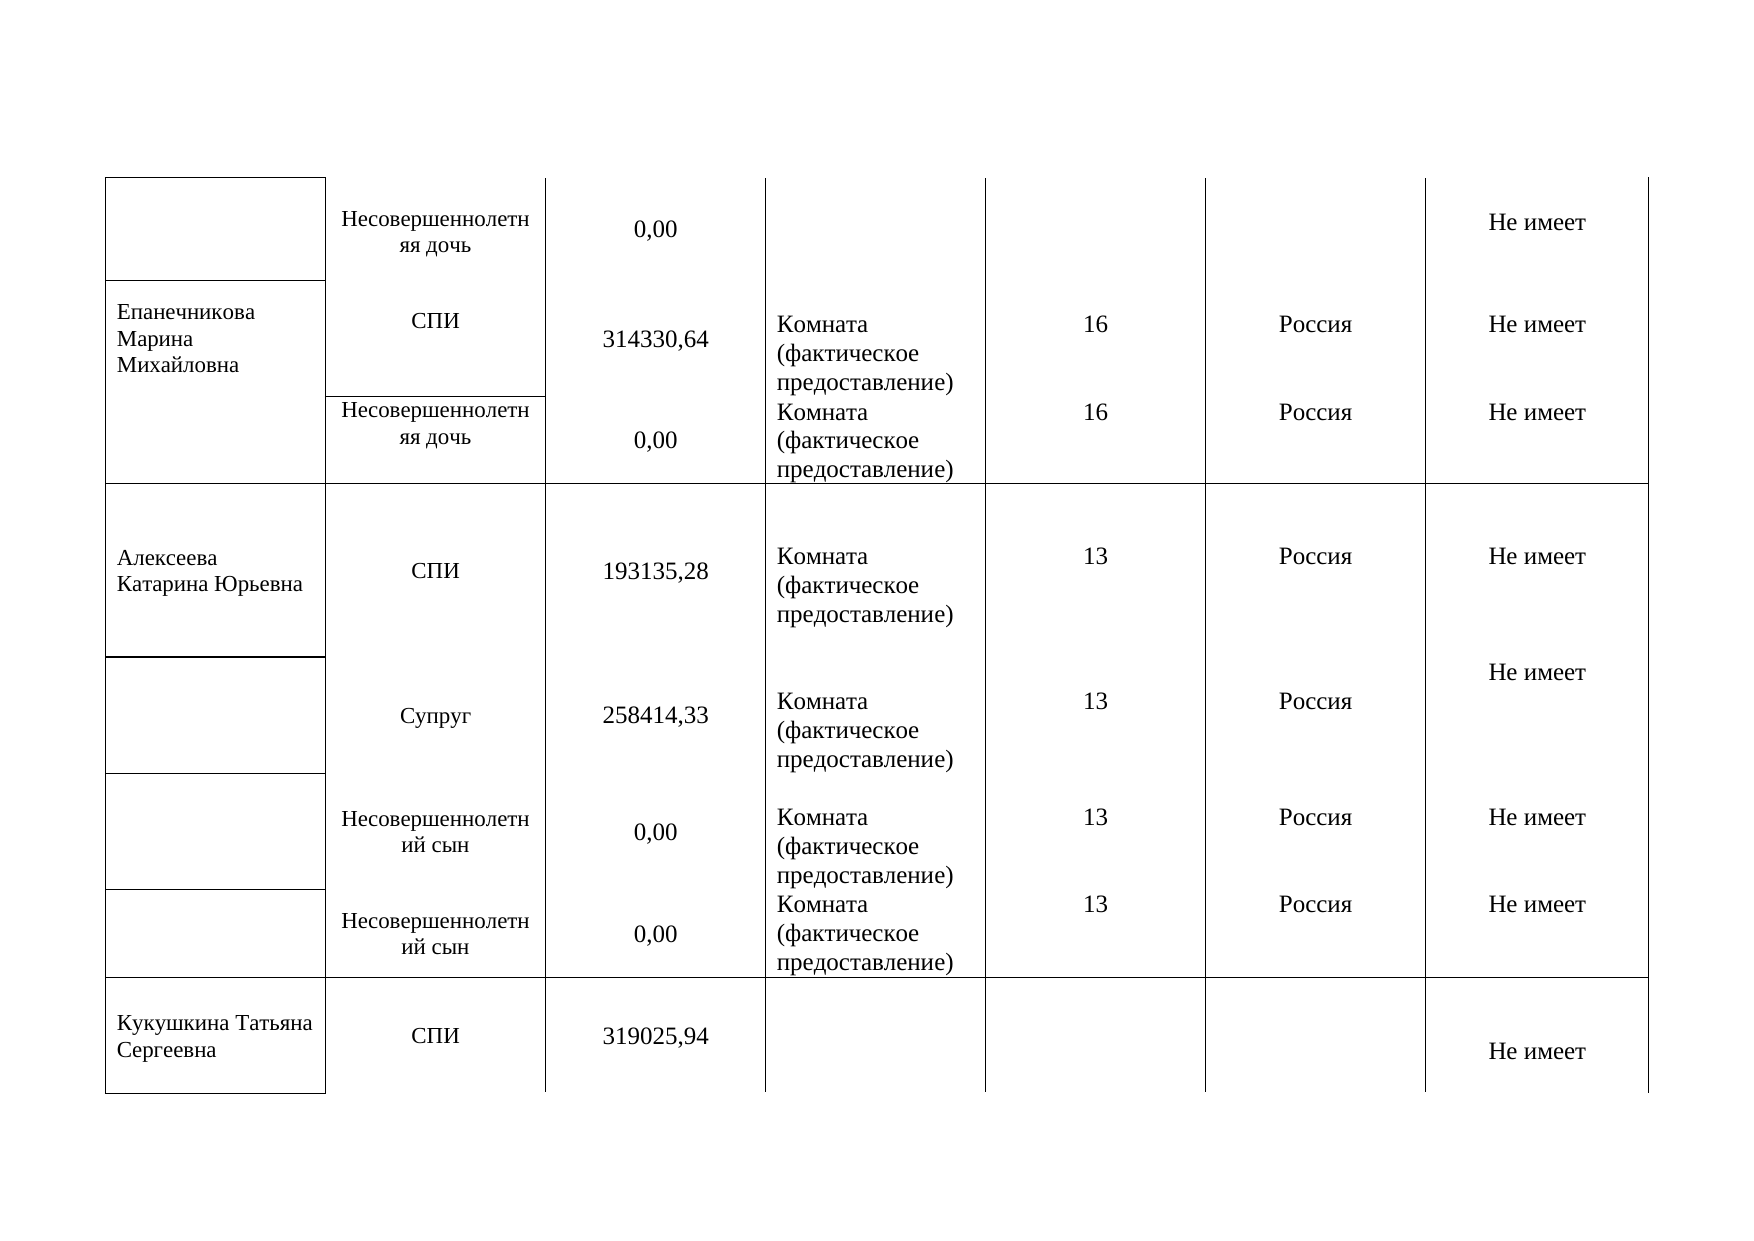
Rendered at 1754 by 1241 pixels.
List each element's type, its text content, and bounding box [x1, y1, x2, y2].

table_cell [1205, 177, 1425, 279]
table_cell Комната (фактическое предоставление) [766, 773, 985, 888]
table_cell 258414,33 [546, 656, 765, 772]
table_cell 13 [986, 889, 1205, 977]
table_cell Комната (фактическое предоставление) [766, 889, 985, 977]
table_cell 0,00 [546, 773, 765, 888]
table_cell 0,00 [545, 177, 765, 279]
table_cell СПИ [326, 978, 545, 1093]
table_cell Россия [1206, 396, 1425, 483]
table_cell 314330,64 [546, 280, 765, 396]
table_cell 16 [986, 280, 1205, 396]
table_cell СПИ [326, 484, 545, 656]
table_cell Не имеет [1426, 773, 1648, 888]
table_cell Не имеет [1426, 889, 1648, 977]
table_cell [106, 658, 325, 772]
table_cell 13 [986, 773, 1205, 888]
table_cell Россия [1206, 773, 1425, 888]
table_cell 16 [986, 396, 1205, 483]
table_cell Россия [1206, 889, 1425, 977]
table_cell Не имеет [1426, 656, 1648, 772]
table_cell Комната (фактическое предоставление) [766, 280, 985, 396]
table_cell [985, 978, 1205, 1093]
table_cell 0,00 [546, 396, 765, 483]
table_cell Не имеет [1425, 177, 1648, 279]
table_cell [765, 177, 985, 279]
table_cell [1205, 978, 1425, 1093]
table_cell Супруг [326, 656, 545, 772]
table_cell 0,00 [546, 889, 765, 977]
table_cell [106, 396, 325, 483]
table_cell Несовершеннолетняя дочь [326, 177, 545, 279]
table_cell Кукушкина Татьяна Сергеевна [106, 978, 325, 1093]
table_cell Не имеет [1426, 484, 1648, 656]
table_cell Россия [1206, 280, 1425, 396]
table_cell [106, 890, 325, 977]
table_cell 319025,94 [545, 978, 765, 1093]
table_cell Комната (фактическое предоставление) [766, 396, 985, 483]
table_cell [985, 177, 1205, 279]
table_cell Епанечникова Марина Михайловна [106, 281, 325, 396]
table_cell Россия [1206, 484, 1425, 656]
table_cell СПИ [326, 280, 545, 396]
table_cell [106, 774, 325, 888]
table_cell Несовершеннолетний сын [326, 889, 545, 977]
table_cell Не имеет [1426, 396, 1648, 483]
table_cell 13 [986, 656, 1205, 772]
table_cell Несовершеннолетний сын [326, 773, 545, 888]
table_cell Алексеева Катарина Юрьевна [106, 484, 325, 656]
table_cell [765, 978, 985, 1093]
table_cell 13 [986, 484, 1205, 656]
table_cell Не имеет [1426, 280, 1648, 396]
table_cell Комната (фактическое предоставление) [766, 484, 985, 656]
table_cell [106, 178, 325, 279]
table_cell Не имеет [1425, 978, 1648, 1093]
table_cell Несовершеннолетняя дочь [326, 397, 545, 483]
table_cell 193135,28 [546, 484, 765, 656]
table_cell Комната (фактическое предоставление) [766, 656, 985, 772]
table_cell Россия [1206, 656, 1425, 772]
